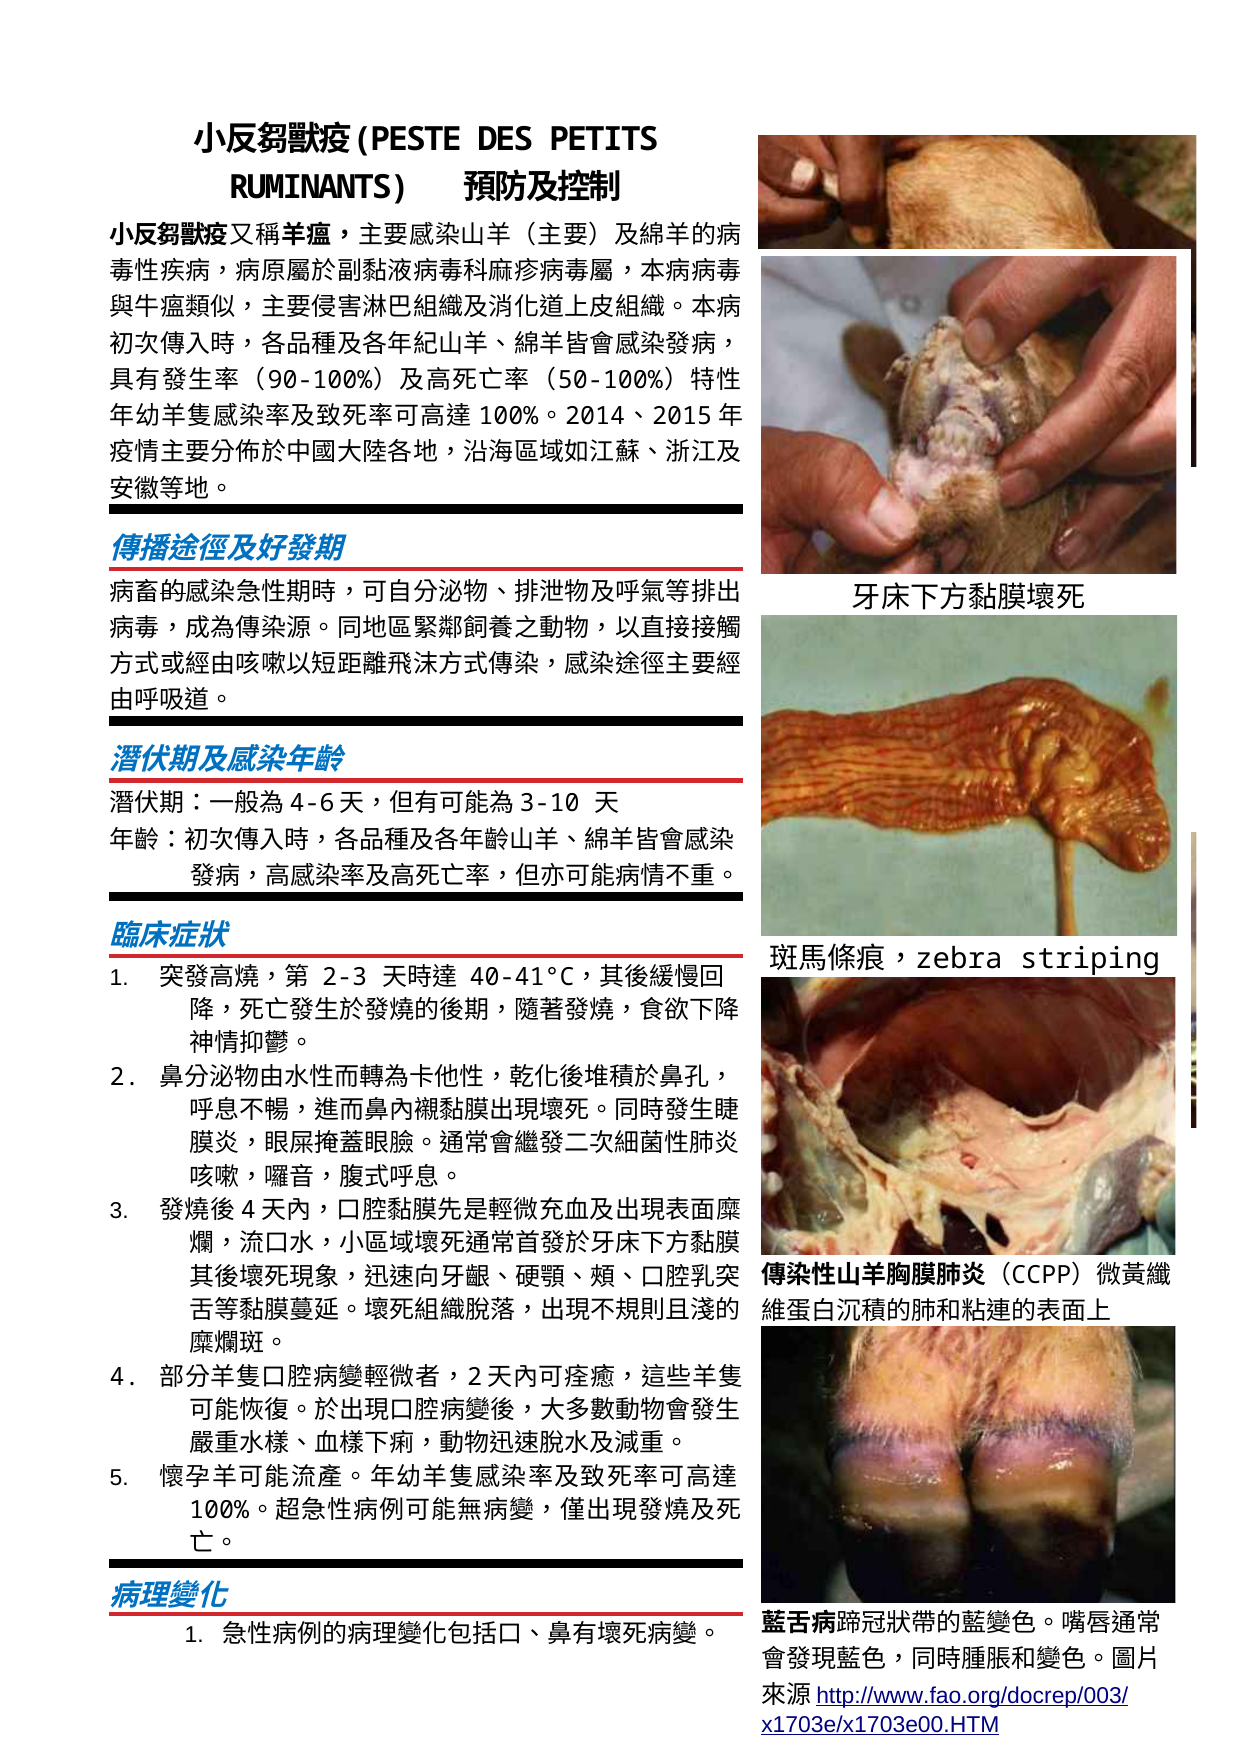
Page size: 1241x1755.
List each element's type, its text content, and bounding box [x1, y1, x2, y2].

text 潛伏期及感染年齡 [109, 726, 743, 778]
list 發燒後4天內，口腔黏膜先是輕微充血及出現表面糜爛，流口水，小區域壞死通常首發於牙床下方黏膜，其後壞死現象，迅速向牙齦、硬顎、頰、口腔乳突、舌等黏膜蔓延。壞死組織脫落，出現不規則且淺的糜爛斑。 [109, 1192, 743, 1358]
list 懷孕羊可能流產。年幼羊隻感染率及致死率可高達100%。超急性病例可能無病變，僅出現發燒及死亡。 [109, 1458, 743, 1558]
list 部分羊隻口腔病變輕微者，2天內可痊癒，這些羊隻可能恢復。於出現口腔病變後，大多數動物會發生嚴重水樣、血樣下痢，動物迅速脫水及減重。 [109, 1358, 743, 1458]
text 傳播途徑及好發期 [109, 514, 743, 567]
text 病理變化 [109, 1568, 743, 1612]
text 潛伏期：一般為4-6天，但有可能為3-10 天 [109, 783, 743, 819]
text 病理變化 [746, 249, 1191, 1754]
text 斑馬條痕，zebra striping [761, 936, 1176, 977]
text 小反芻獸疫(Peste des petits ruminants) 預防及控制 [109, 111, 1181, 208]
text 傳染性山羊胸膜肺炎（CCPP）微黃纖維蛋白沉積的肺和粘連的表面上 [761, 1255, 1176, 1326]
list 突發高燒，第 2-3 天時達 40-41°C，其後緩慢回降，死亡發生於發燒的後期，隨著發燒，食欲下降，神情抑鬱。 [109, 958, 743, 1058]
text 病畜的感染急性期時，可自分泌物、排泄物及呼氣等排出病毒，成為傳染源。同地區緊鄰飼養之動物，以直接接觸方式或經由咳嗽以短距離飛沫方式傳染，感染途徑主要經由呼吸道。 [109, 571, 743, 716]
list 鼻分泌物由水性而轉為卡他性，乾化後堆積於鼻孔，呼息不暢，進而鼻內襯黏膜出現壞死。同時發生睫膜炎，眼屎掩蓋眼臉。通常會繼發二次細菌性肺炎，咳嗽，囉音，腹式呼息。 [109, 1058, 743, 1192]
text 小反芻獸疫又稱羊瘟，主要感染山羊（主要）及綿羊的病毒性疾病，病原屬於副黏液病毒科麻疹病毒屬，本病病毒與牛瘟類似，主要侵害淋巴組織及消化道上皮組織。本病初次傳入時，各品種及各年紀山羊、綿羊皆會感染發病，具有發生率（90-100%）及高死亡率（50-100%）特性，年幼羊隻感染率及致死率可高達100%。2014、2015年疫情主要分佈於中國大陸各地，沿海區域如江蘇、浙江及安徽等地。 [109, 127, 1196, 1632]
text 臨床症狀 [109, 901, 743, 954]
text 年齡：初次傳入時，各品種及各年齡山羊、綿羊皆會感染發病，高感染率及高死亡率，但亦可能病情不重。 [109, 819, 743, 892]
list 急性病例的病理變化包括口、鼻有壞死病變。 [184, 1616, 746, 1649]
text 藍舌病蹄冠狀帶的藍變色。嘴唇通常會發現藍色，同時腫脹和變色。圖片來源http://www.fao.org/docrep/003/x1703e/x1703e00.HTM [761, 1603, 1176, 1737]
text 牙床下方黏膜壞死 [761, 574, 1176, 615]
